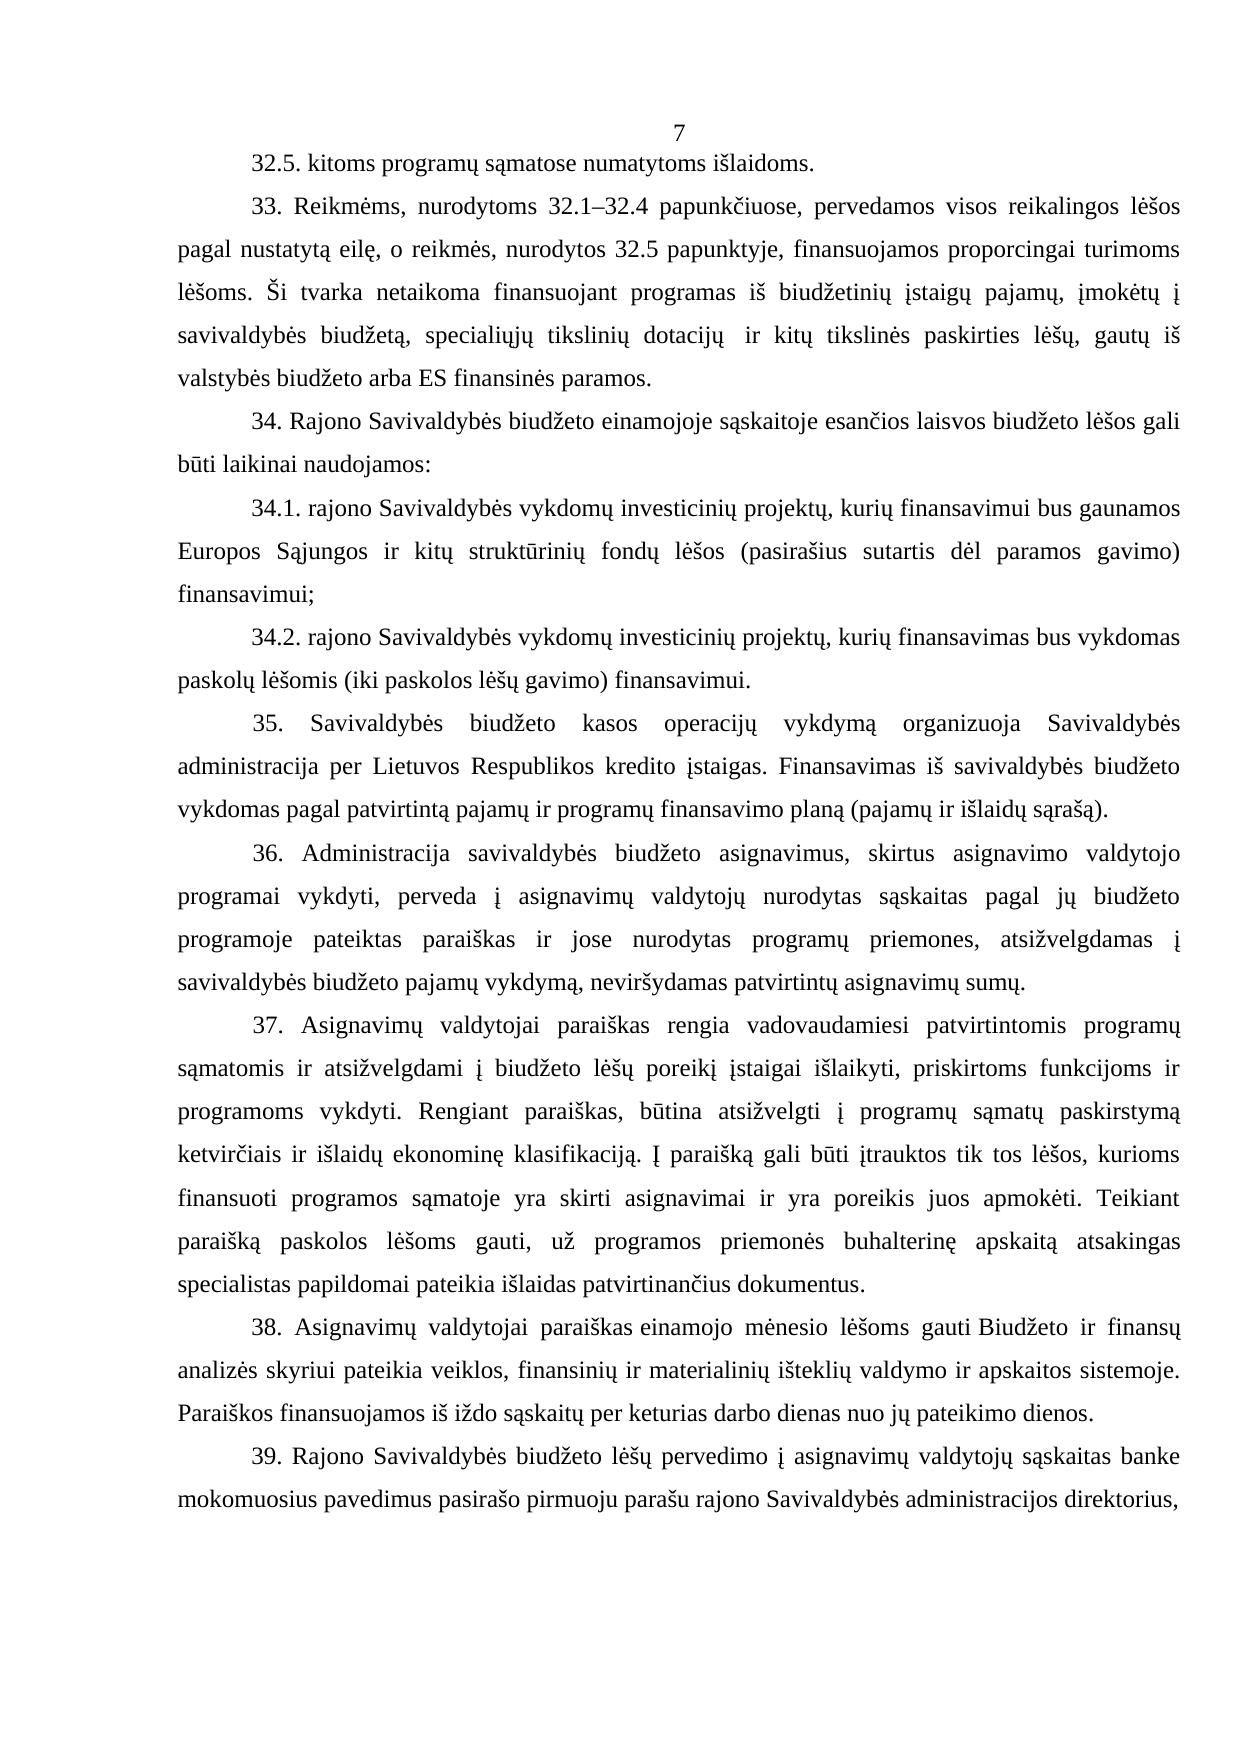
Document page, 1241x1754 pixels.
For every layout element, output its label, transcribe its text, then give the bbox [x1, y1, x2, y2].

text 33. Reikmėms, nurodytoms 32.1–32.4 papunkčiuose, pervedamos visos reikalingos lėšos pagal nustatytą eilę, o reikmės, nurodytos 32.5 papunktyje, finansuojamos proporcingai turimoms lėšoms. Ši tvarka netaikoma finansuojant programas iš biudžetinių įstaigų pajamų, įmokėtų į savivaldybės biudžetą, specialiųjų tikslinių dotacijų ir kitų tikslinės paskirties lėšų, gautų iš valstybės biudžeto arba ES finansinės paramos. [177, 191, 1181, 392]
text 37. Asignavimų valdytojai paraiškas rengia vadovaudamiesi patvirtintomis programų sąmatomis ir atsižvelgdami į biudžeto lėšų poreikį įstaigai išlaikyti, priskirtoms funkcijoms ir programoms vykdyti. Rengiant paraiškas, būtina atsižvelgti į programų sąmatų paskirstymą ketvirčiais ir išlaidų ekonominę klasifikaciją. Į paraišką gali būti įtrauktos tik tos lėšos, kurioms finansuoti programos sąmatoje yra skirti asignavimai ir yra poreikis juos apmokėti. Teikiant paraišką paskolos lėšoms gauti, už programos priemonės buhalterinę apskaitą atsakingas specialistas papildomai pateikia išlaidas patvirtinančius dokumentus. [177, 1010, 1181, 1298]
text 34. Rajono Savivaldybės biudžeto einamojoje sąskaitoje esančios laisvos biudžeto lėšos gali būti laikinai naudojamos: [177, 406, 1181, 478]
text 36. Administracija savivaldybės biudžeto asignavimus, skirtus asignavimo valdytojo programai vykdyti, perveda į asignavimų valdytojų nurodytas sąskaitas pagal jų biudžeto programoje pateiktas paraiškas ir jose nurodytas programų priemones, atsižvelgdamas į savivaldybės biudžeto pajamų vykdymą, neviršydamas patvirtintų asignavimų sumų. [177, 838, 1181, 996]
text 35. Savivaldybės biudžeto kasos operacijų vykdymą organizuoja Savivaldybės administracija per Lietuvos Respublikos kredito įstaigas. Finansavimas iš savivaldybės biudžeto vykdomas pagal patvirtintą pajamų ir programų finansavimo planą (pajamų ir išlaidų sąrašą). [177, 708, 1181, 823]
text 39. Rajono Savivaldybės biudžeto lėšų pervedimo į asignavimų valdytojų sąskaitas banke mokomuosius pavedimus pasirašo pirmuoju parašu rajono Savivaldybės administracijos direktorius, [177, 1441, 1181, 1513]
text 38. Asignavimų valdytojai paraiškas einamojo mėnesio lėšoms gauti Biudžeto ir finansų analizės skyriui pateikia veiklos, finansinių ir materialinių išteklių valdymo ir apskaitos sistemoje. Paraiškos finansuojamos iš iždo sąskaitų per keturias darbo dienas nuo jų pateikimo dienos. [177, 1312, 1181, 1427]
text 34.2. rajono Savivaldybės vykdomų investicinių projektų, kurių finansavimas bus vykdomas paskolų lėšomis (iki paskolos lėšų gavimo) finansavimui. [177, 622, 1181, 694]
text 32.5. kitoms programų sąmatose numatytoms išlaidoms. [177, 148, 1181, 176]
text 34.1. rajono Savivaldybės vykdomų investicinių projektų, kurių finansavimui bus gaunamos Europos Sąjungos ir kitų struktūrinių fondų lėšos (pasirašius sutartis dėl paramos gavimo) finansavimui; [177, 493, 1181, 608]
